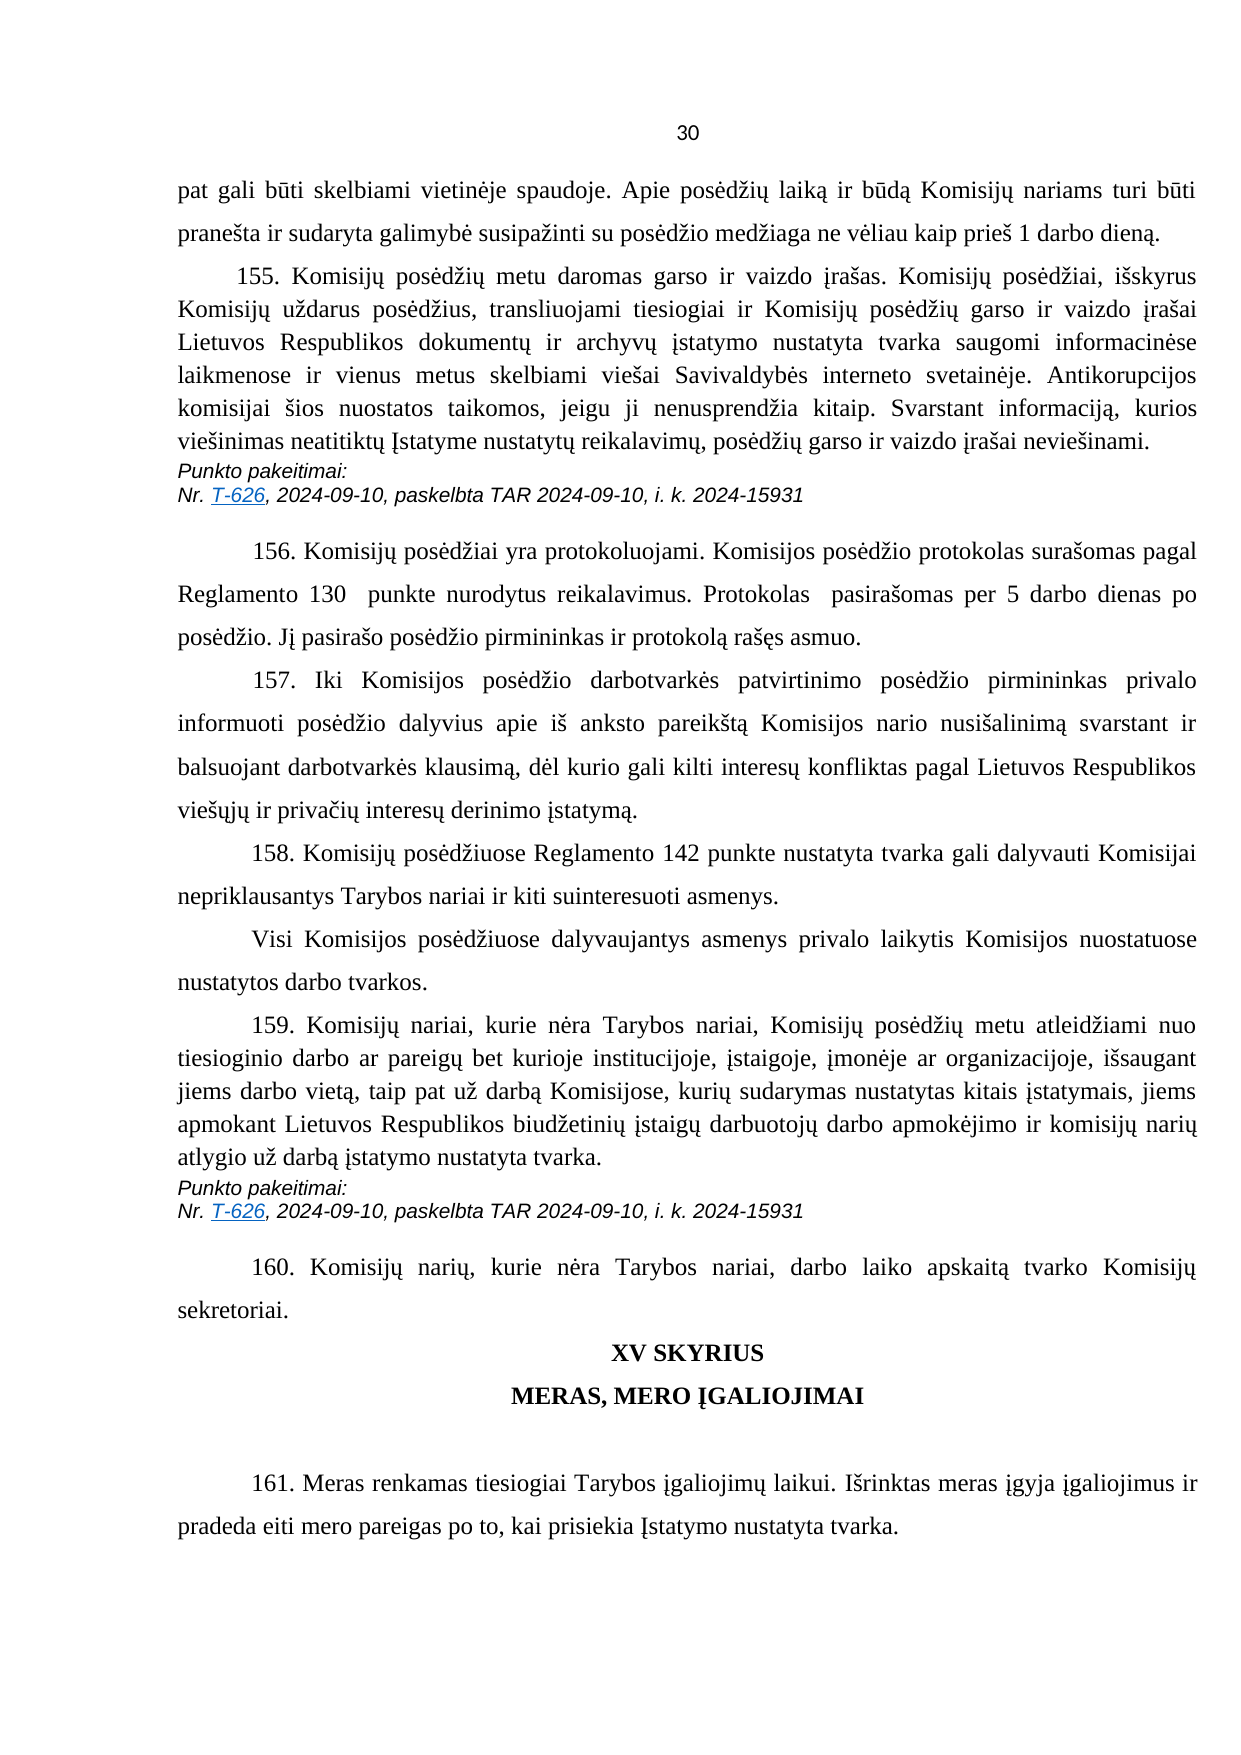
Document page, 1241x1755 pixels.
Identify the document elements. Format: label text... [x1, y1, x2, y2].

text Punkto pakeitimai: [177, 459, 1198, 483]
text 155. Komisijų posėdžių metu daromas garso ir vaizdo įrašas. Komisijų posėdžiai, išskyrus Komisijų uždarus posėdžius, transliuojami tiesiogiai ir Komisijų posėdžių garso ir vaizdo įrašai Lietuvos Respublikos dokumentų ir archyvų įstatymo nustatyta tvarka saugomi informacinėse laikmenose ir vienus metus skelbiami viešai Savivaldybės interneto svetainėje. Antikorupcijos komisijai šios nuostatos taikomos, jeigu ji nenusprendžia kitaip. Svarstant informaciją, kurios viešinimas neatitiktų Įstatyme nustatytų reikalavimų, posėdžių garso ir vaizdo įrašai neviešinami. [177, 261, 1198, 455]
text Visi Komisijos posėdžiuose dalyvaujantys asmenys privalo laikytis Komisijos nuostatuose nustatytos darbo tvarkos. [177, 924, 1198, 996]
text 161. Meras renkamas tiesiogiai Tarybos įgaliojimų laikui. Išrinktas meras įgyja įgaliojimus ir pradeda eiti mero pareigas po to, kai prisiekia Įstatymo nustatyta tvarka. [177, 1468, 1198, 1539]
text 160. Komisijų narių, kurie nėra Tarybos nariai, darbo laiko apskaitą tvarko Komisijų sekretoriai. [177, 1252, 1198, 1324]
text 156. Komisijų posėdžiai yra protokoluojami. Komisijos posėdžio protokolas surašomas pagal Reglamento 130 punkte nurodytus reikalavimus. Protokolas pasirašomas per 5 darbo dienas po posėdžio. Jį pasirašo posėdžio pirmininkas ir protokolą rašęs asmuo. [177, 536, 1198, 651]
subtitle MERAS, MERO ĮGALIOJIMAI [177, 1381, 1198, 1410]
subtitle XV SKYRIUS [177, 1338, 1198, 1367]
text Punkto pakeitimai: [177, 1175, 1198, 1199]
text Nr. T-626, 2024-09-10, paskelbta TAR 2024-09-10, i. k. 2024-15931 [177, 1199, 1198, 1223]
text Nr. T-626, 2024-09-10, paskelbta TAR 2024-09-10, i. k. 2024-15931 [177, 483, 1198, 507]
text 159. Komisijų nariai, kurie nėra Tarybos nariai, Komisijų posėdžių metu atleidžiami nuo tiesioginio darbo ar pareigų bet kurioje institucijoje, įstaigoje, įmonėje ar organizacijoje, išsaugant jiems darbo vietą, taip pat už darbą Komisijose, kurių sudarymas nustatytas kitais įstatymais, jiems apmokant Lietuvos Respublikos biudžetinių įstaigų darbuotojų darbo apmokėjimo ir komisijų narių atlygio už darbą įstatymo nustatyta tvarka. [177, 1010, 1198, 1171]
text 157. Iki Komisijos posėdžio darbotvarkės patvirtinimo posėdžio pirmininkas privalo informuoti posėdžio dalyvius apie iš anksto pareikštą Komisijos nario nusišalinimą svarstant ir balsuojant darbotvarkės klausimą, dėl kurio gali kilti interesų konfliktas pagal Lietuvos Respublikos viešųjų ir privačių interesų derinimo įstatymą. [177, 665, 1198, 823]
text 158. Komisijų posėdžiuose Reglamento 142 punkte nustatyta tvarka gali dalyvauti Komisijai nepriklausantys Tarybos nariai ir kiti suinteresuoti asmenys. [177, 838, 1198, 910]
text pat gali būti skelbiami vietinėje spaudoje. Apie posėdžių laiką ir būdą Komisijų nariams turi būti pranešta ir sudaryta galimybė susipažinti su posėdžio medžiaga ne vėliau kaip prieš 1 darbo dieną. [177, 175, 1198, 247]
